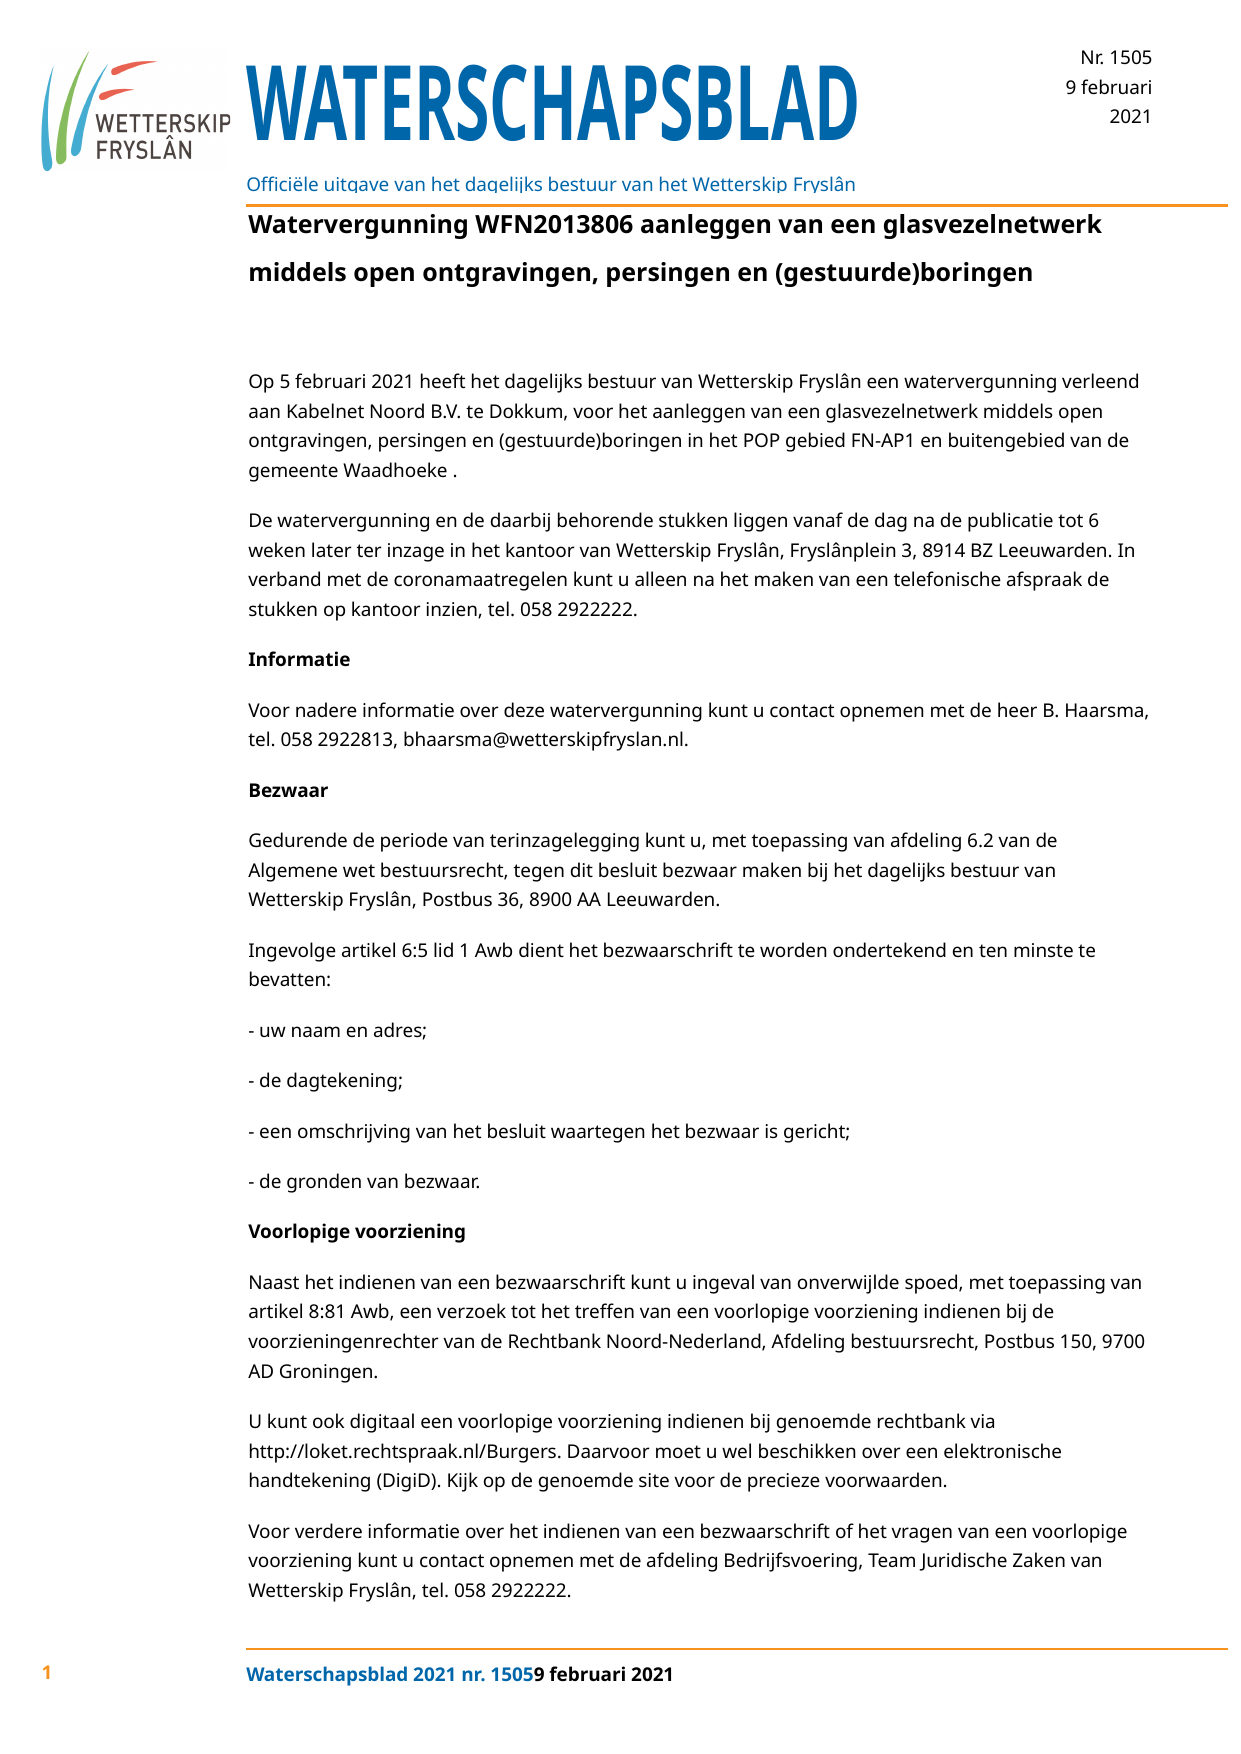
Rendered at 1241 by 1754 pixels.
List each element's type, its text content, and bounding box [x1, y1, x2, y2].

text Ingevolge artikel 6:5 lid 1 Awb dient het bezwaarschrift te worden ondertekend en ten minste te bevatten: [248, 937, 1152, 992]
text Voorlopige voorziening [248, 1219, 1152, 1244]
text - de dagtekening; [248, 1067, 1152, 1093]
text Voor verdere informatie over het indienen van een bezwaarschrift of het vragen van een voorlopige voorziening kunt u contact opnemen met de afdeling Bedrijfsvoering, Team Juridische Zaken van Wetterskip Fryslân, tel. 058 2922222. [248, 1518, 1152, 1603]
text U kunt ook digitaal een voorlopige voorziening indienen bij genoemde rechtbank via http://loket.rechtspraak.nl/Burgers. Daarvoor moet u wel beschikken over een elektronische handtekening (DigiD). Kijk op de genoemde site voor de precieze voorwaarden. [248, 1408, 1152, 1493]
text - een omschrijving van het besluit waartegen het bezwaar is gericht; [248, 1118, 1152, 1144]
text Naast het indienen van een bezwaarschrift kunt u ingeval van onverwijlde spoed, met toepassing van artikel 8:81 Awb, een verzoek tot het treffen van een voorlopige voorziening indienen bij de voorzieningenrechter van de Rechtbank Noord-Nederland, Afdeling bestuursrecht, Postbus 150, 9700 AD Groningen. [248, 1269, 1152, 1384]
text - uw naam en adres; [248, 1017, 1152, 1043]
text Watervergunning WFN2013806 aanleggen van een glasvezelnetwerk middels open ontgravingen, persingen en (gestuurde)boringen [248, 207, 1152, 288]
text - de gronden van bezwaar. [248, 1168, 1152, 1194]
text Voor nadere informatie over deze watervergunning kunt u contact opnemen met de heer B. Haarsma, tel. 058 2922813, bhaarsma@wetterskipfryslan.nl. [248, 697, 1152, 752]
text Gedurende de periode van terinzagelegging kunt u, met toepassing van afdeling 6.2 van de Algemene wet bestuursrecht, tegen dit besluit bezwaar maken bij het dagelijks bestuur van Wetterskip Fryslân, Postbus 36, 8900 AA Leeuwarden. [248, 827, 1152, 912]
text De watervergunning en de daarbij behorende stukken liggen vanaf de dag na de publicatie tot 6 weken later ter inzage in het kantoor van Wetterskip Fryslân, Fryslânplein 3, 8914 BZ Leeuwarden. In verband met de coronamaatregelen kunt u alleen na het maken van een telefonische afspraak de stukken op kantoor inzien, tel. 058 2922222. [248, 507, 1152, 622]
picture [41, 47, 231, 172]
text Bezwaar [248, 777, 1152, 803]
text Informatie [248, 647, 1152, 672]
text Op 5 februari 2021 heeft het dagelijks bestuur van Wetterskip Fryslân een watervergunning verleend aan Kabelnet Noord B.V. te Dokkum, voor het aanleggen van een glasvezelnetwerk middels open ontgravingen, persingen en (gestuurde)boringen in het POP gebied FN-AP1 en buitengebied van de gemeente Waadhoeke . [248, 368, 1152, 483]
